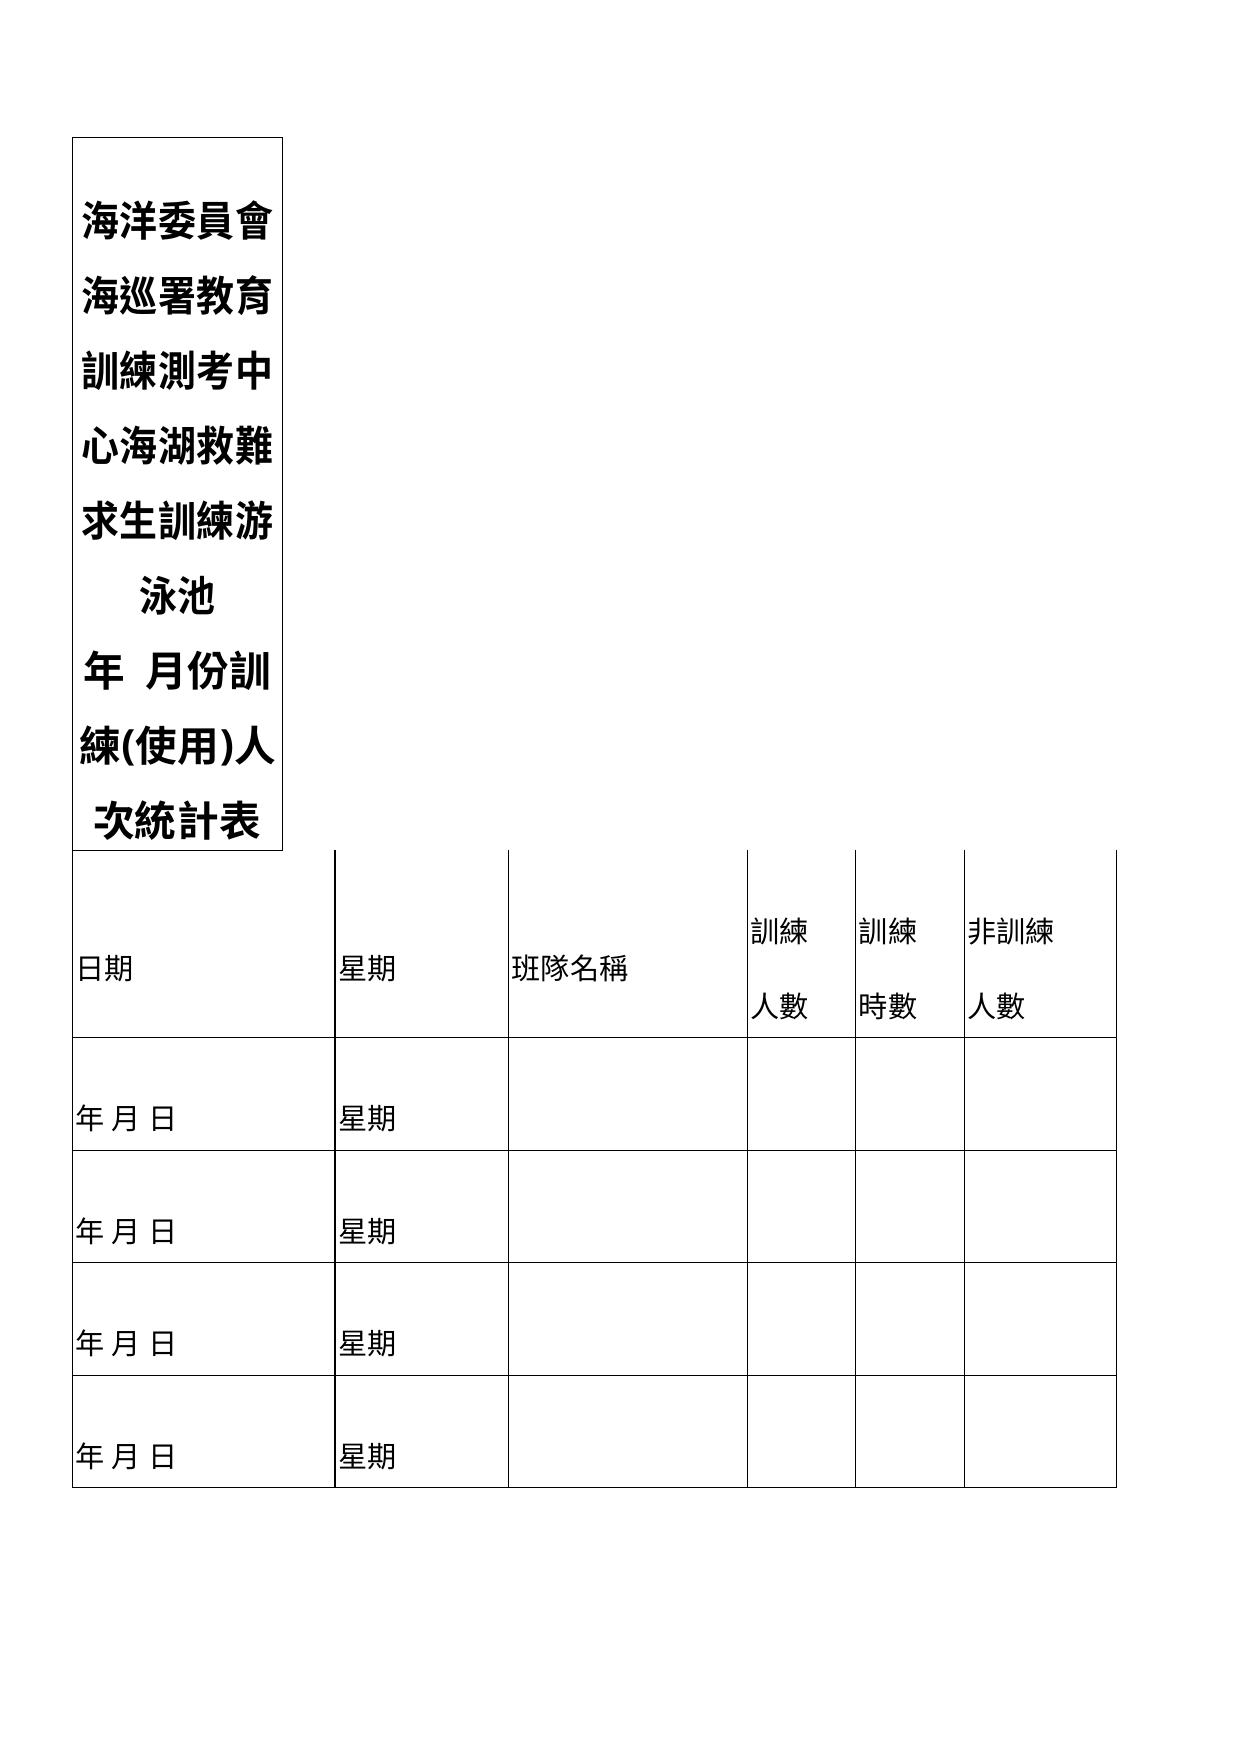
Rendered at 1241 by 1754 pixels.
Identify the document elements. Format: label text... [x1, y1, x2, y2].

table_cell 日期 [73, 850, 334, 1037]
table_cell [856, 1038, 964, 1149]
table_cell 星期 [336, 1038, 508, 1149]
table_cell [748, 1151, 855, 1262]
table_cell [856, 1376, 964, 1487]
table_cell [509, 1263, 747, 1374]
table_cell [856, 1263, 964, 1374]
table_cell [509, 1376, 747, 1487]
table_cell [965, 1263, 1116, 1374]
table_cell [509, 1038, 747, 1149]
table_cell [965, 1038, 1116, 1149]
table_cell [509, 1151, 747, 1262]
table_cell 年 月 日 [73, 1263, 334, 1374]
table_cell 星期 [336, 850, 508, 1037]
table_cell 年 月 日 [73, 1151, 334, 1262]
table_cell 訓練 時數 [856, 850, 964, 1037]
table_cell 星期 [336, 1151, 508, 1262]
table_cell [856, 1151, 964, 1262]
table_cell 訓練 人數 [748, 850, 855, 1037]
table_cell 班隊名稱 [509, 850, 747, 1037]
table_header 海洋委員會海巡署教育訓練測考中心海湖救難求生訓練游泳池 年 月份訓練(使用)人次統計表 [73, 138, 282, 849]
table_cell [965, 1376, 1116, 1487]
table_cell [965, 1151, 1116, 1262]
table_cell 年 月 日 [73, 1038, 334, 1149]
table_cell [748, 1376, 855, 1487]
table_cell 非訓練 人數 [965, 850, 1116, 1037]
table_cell [748, 1038, 855, 1149]
table_cell 星期 [336, 1376, 508, 1487]
table_cell 年 月 日 [73, 1376, 334, 1487]
table_cell 星期 [336, 1263, 508, 1374]
table_cell [748, 1263, 855, 1374]
